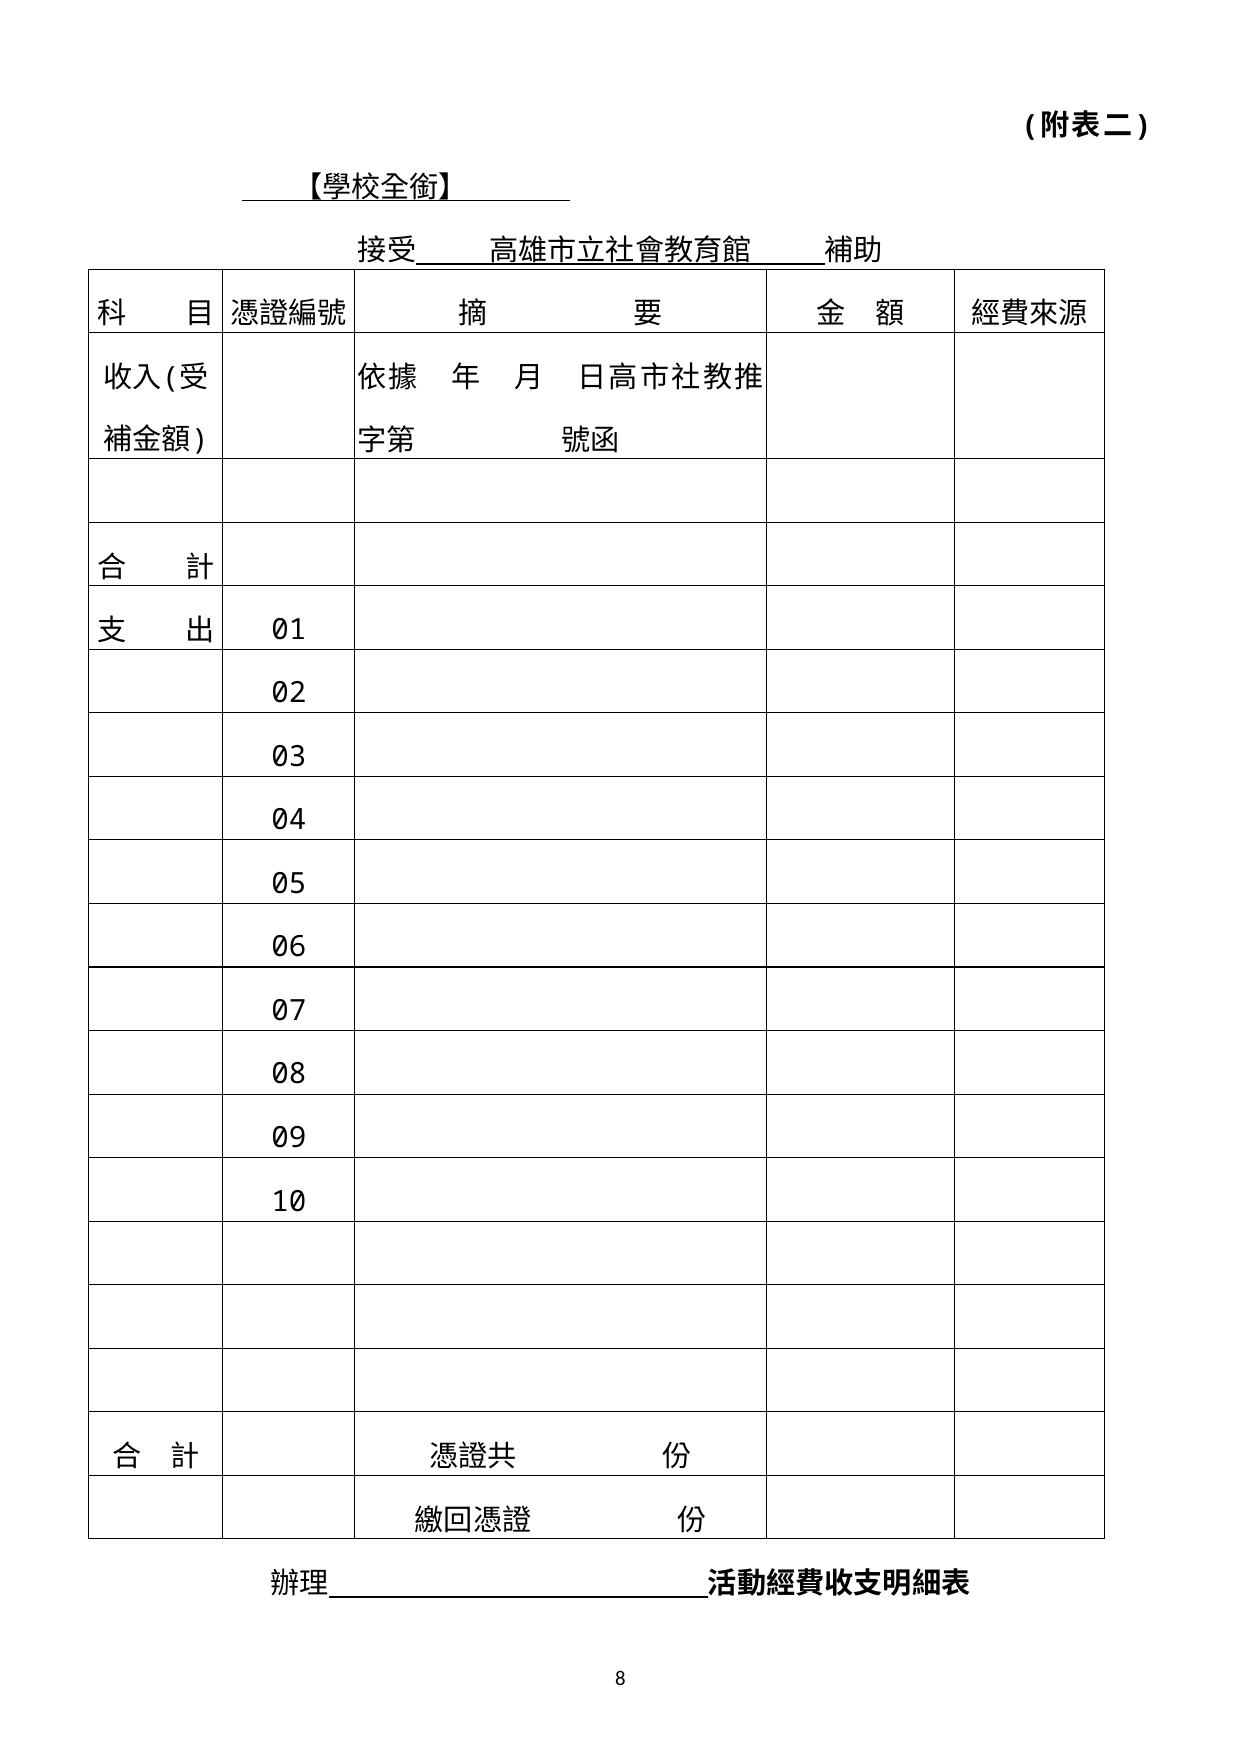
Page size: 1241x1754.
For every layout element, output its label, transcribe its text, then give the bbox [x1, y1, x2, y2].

table_cell [89, 840, 222, 903]
table_cell [767, 523, 954, 585]
table_cell [355, 1031, 766, 1093]
table_cell 05 [223, 840, 354, 903]
table_cell [355, 1158, 766, 1221]
table_cell [955, 1349, 1104, 1411]
table_cell [89, 1349, 222, 1411]
table_cell [223, 1476, 354, 1538]
table_cell [355, 777, 766, 839]
table_header 金 額 [767, 270, 954, 332]
table_cell [767, 1476, 954, 1538]
table_cell [767, 650, 954, 712]
table_header 經費來源 [955, 270, 1104, 332]
table_cell [89, 1031, 222, 1093]
table_cell [955, 713, 1104, 776]
table_cell [767, 333, 954, 458]
table_cell [355, 840, 766, 903]
table_cell 繳回憑證 份 [355, 1476, 766, 1538]
table_cell 合 計 [89, 523, 222, 585]
table_cell 04 [223, 777, 354, 839]
table_cell [89, 1158, 222, 1221]
table_cell [955, 523, 1104, 585]
table_cell [355, 459, 766, 522]
table_cell 09 [223, 1095, 354, 1157]
table_cell 憑證共 份 [355, 1412, 766, 1475]
text 【學校全銜】 [89, 143, 1152, 206]
table_header 科 目 [89, 270, 222, 332]
text 接受 高雄市立社會教育館 補助 [89, 206, 1152, 268]
table_cell [767, 713, 954, 776]
table_cell [223, 1349, 354, 1411]
table_cell [955, 586, 1104, 649]
table_cell [223, 459, 354, 522]
table_cell [223, 1285, 354, 1348]
table_cell [223, 1412, 354, 1475]
table_cell [767, 1349, 954, 1411]
table_cell 支 出 [89, 586, 222, 649]
table_cell [355, 1349, 766, 1411]
table_cell [89, 1095, 222, 1157]
table_cell [89, 1476, 222, 1538]
table_cell [89, 904, 222, 966]
table_cell [767, 904, 954, 966]
table_cell [767, 1158, 954, 1221]
table_cell [89, 777, 222, 839]
table_cell 02 [223, 650, 354, 712]
table_cell [355, 904, 766, 966]
table_cell [955, 1158, 1104, 1221]
table_cell [355, 523, 766, 585]
table_cell [955, 333, 1104, 458]
table_cell [955, 777, 1104, 839]
table_cell 06 [223, 904, 354, 966]
table_cell 08 [223, 1031, 354, 1093]
table_cell [89, 650, 222, 712]
table_cell [767, 1031, 954, 1093]
table_cell [767, 1095, 954, 1157]
table_cell [955, 904, 1104, 966]
table_header 摘 要 [355, 270, 766, 332]
table_cell [89, 1285, 222, 1348]
table_cell [355, 586, 766, 649]
table_cell [355, 650, 766, 712]
table_cell [767, 1285, 954, 1348]
table_cell 合 計 [89, 1412, 222, 1475]
table_cell [355, 713, 766, 776]
table_cell [767, 586, 954, 649]
table_cell [355, 1095, 766, 1157]
table_cell [89, 968, 222, 1030]
table_cell 01 [223, 586, 354, 649]
table_cell [955, 1476, 1104, 1538]
table_cell [223, 333, 354, 458]
table_cell 依據 年 月 日高市社教推字第 號函 [355, 333, 766, 458]
table_cell [955, 459, 1104, 522]
table_cell 10 [223, 1158, 354, 1221]
table_cell [955, 1412, 1104, 1475]
table_cell [223, 523, 354, 585]
table_cell [767, 459, 954, 522]
table_cell [767, 1412, 954, 1475]
table_cell [89, 459, 222, 522]
text (附表二) [89, 81, 1152, 143]
table_cell [767, 1222, 954, 1284]
table_cell [355, 1222, 766, 1284]
text 辦理 活動經費收支明細表 [89, 1539, 1152, 1602]
table_header 憑證編號 [223, 270, 354, 332]
table_cell [355, 1285, 766, 1348]
table_cell 07 [223, 968, 354, 1030]
table_cell [955, 840, 1104, 903]
table_cell [767, 968, 954, 1030]
table_cell [223, 1222, 354, 1284]
table_cell [355, 968, 766, 1030]
table_cell [955, 1095, 1104, 1157]
table_cell [767, 777, 954, 839]
table_cell [955, 1285, 1104, 1348]
table_cell [955, 1222, 1104, 1284]
table_cell [767, 840, 954, 903]
table_cell [955, 650, 1104, 712]
table_cell 收入(受補金額) [89, 333, 222, 458]
table_cell [955, 968, 1104, 1030]
table_cell [89, 1222, 222, 1284]
table_cell 03 [223, 713, 354, 776]
table_cell [955, 1031, 1104, 1093]
table_cell [89, 713, 222, 776]
